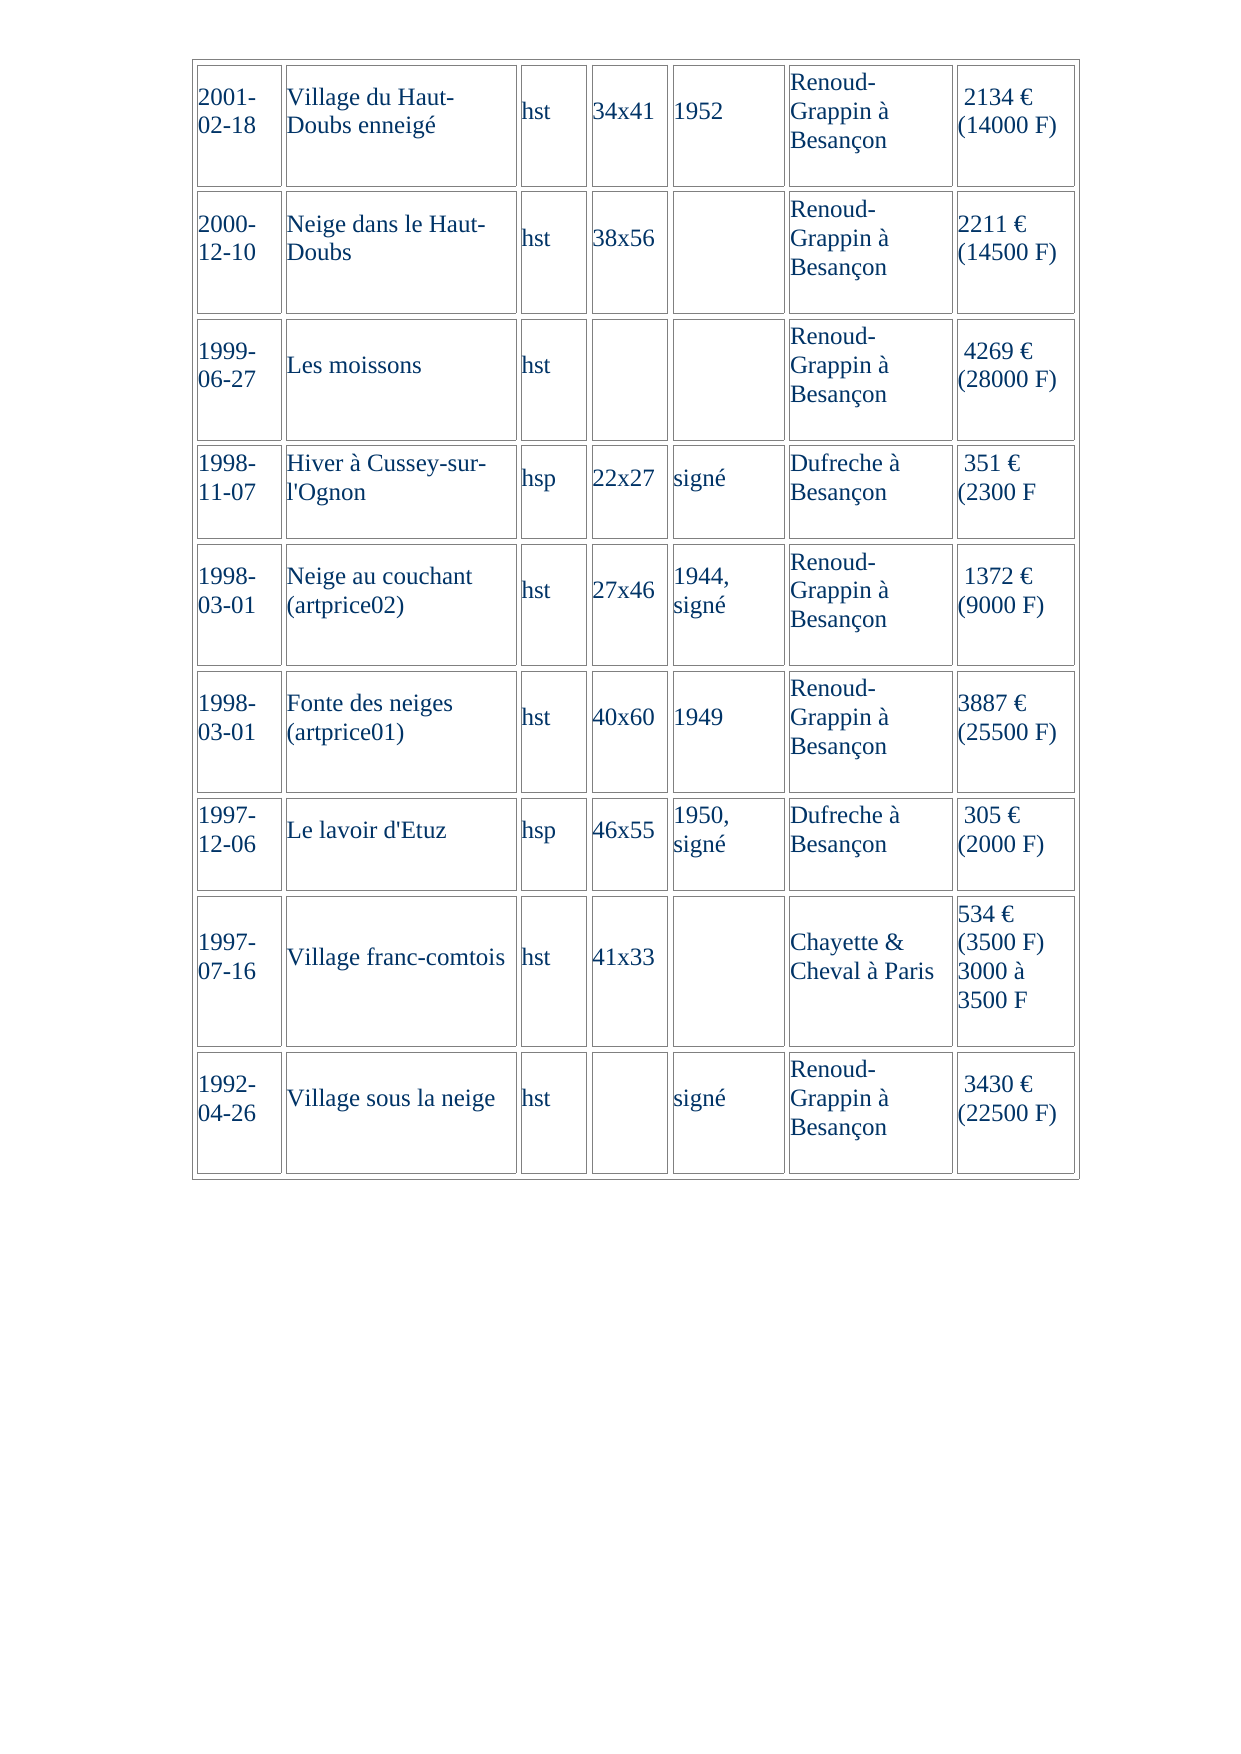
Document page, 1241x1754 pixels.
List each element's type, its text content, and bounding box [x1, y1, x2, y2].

table_cell Hiver à Cussey-sur-l'Ognon [284, 440, 518, 538]
table_cell Renoud-Grappin à Besançon [787, 538, 954, 665]
table_cell 1998-03-01 [195, 538, 283, 665]
table_cell 1372 € (9000 F) [955, 538, 1076, 665]
table_cell 38x56 [589, 186, 670, 313]
table_cell Chayette & Cheval à Paris [787, 890, 954, 1046]
table_cell hsp [519, 440, 589, 538]
table_cell [670, 313, 787, 440]
table_cell 351 € (2300 F [955, 440, 1076, 538]
table_cell Village franc-comtois [284, 890, 518, 1046]
table_cell hst [519, 890, 589, 1046]
table_cell Renoud-Grappin à Besançon [787, 186, 954, 313]
table_cell [593, 1053, 667, 1173]
table_cell 2134 € (14000 F) [955, 60, 1076, 186]
table_cell hst [519, 538, 589, 665]
table_cell [589, 1046, 670, 1173]
table_cell [674, 897, 784, 1046]
table_cell Renoud-Grappin à Besançon [787, 1046, 954, 1173]
table_cell Renoud-Grappin à Besançon [787, 665, 954, 792]
table_cell Neige dans le Haut-Doubs [284, 186, 518, 313]
table_cell 2211 € (14500 F) [955, 186, 1076, 313]
table_cell Renoud-Grappin à Besançon [787, 60, 954, 186]
table_cell Le lavoir d'Etuz [284, 792, 518, 890]
table_cell 1992-04-26 [195, 1046, 283, 1173]
table_cell hst [519, 313, 589, 440]
table_cell hsp [519, 792, 589, 890]
table_cell [670, 186, 787, 313]
table_cell Neige au couchant (artprice02) [284, 538, 518, 665]
table_cell 27x46 [589, 538, 670, 665]
table_cell Renoud-Grappin à Besançon [787, 313, 954, 440]
table_cell Les moissons [284, 313, 518, 440]
table_cell 305 € (2000 F) [955, 792, 1076, 890]
table_cell 4269 € (28000 F) [955, 313, 1076, 440]
table_cell 1999-06-27 [195, 313, 283, 440]
table_cell Village du Haut-Doubs enneigé [284, 60, 518, 186]
table_header [1044, 1179, 1181, 1243]
table_cell 1997-07-16 [195, 890, 283, 1046]
table_cell 1949 [670, 665, 787, 792]
table_cell [593, 320, 667, 440]
table_cell 1944, signé [670, 538, 787, 665]
table_cell Dufreche à Besançon [787, 792, 954, 890]
table_cell 2001-02-18 [195, 60, 283, 186]
table_cell 3887 € (25500 F) [955, 665, 1076, 792]
table_cell 1997-12-06 [195, 792, 283, 890]
table_cell [674, 320, 784, 440]
table_cell [670, 890, 787, 1046]
table_cell signé [670, 440, 787, 538]
table_cell Dufreche à Besançon [787, 440, 954, 538]
table_cell 534 € (3500 F) 3000 à 3500 F [955, 890, 1076, 1046]
table_cell 40x60 [589, 665, 670, 792]
table_cell 46x55 [589, 792, 670, 890]
table_cell 1950, signé [670, 792, 787, 890]
table_cell [589, 313, 670, 440]
table_cell 2000-12-10 [195, 186, 283, 313]
table_cell hst [519, 186, 589, 313]
table_cell 3430 € (22500 F) [955, 1046, 1076, 1173]
table_cell hst [519, 665, 589, 792]
table_cell 22x27 [589, 440, 670, 538]
table_cell hst [519, 60, 589, 186]
table_cell Fonte des neiges (artprice01) [284, 665, 518, 792]
table_cell hst [519, 1046, 589, 1173]
table_cell signé [670, 1046, 787, 1173]
table_cell 41x33 [589, 890, 670, 1046]
table_header [118, 1179, 1044, 1243]
table_cell 1998-11-07 [195, 440, 283, 538]
table_cell 1998-03-01 [195, 665, 283, 792]
table_cell 34x41 [589, 60, 670, 186]
table_cell Village sous la neige [284, 1046, 518, 1173]
table_cell [674, 192, 784, 313]
table_cell 1952 [670, 60, 787, 186]
